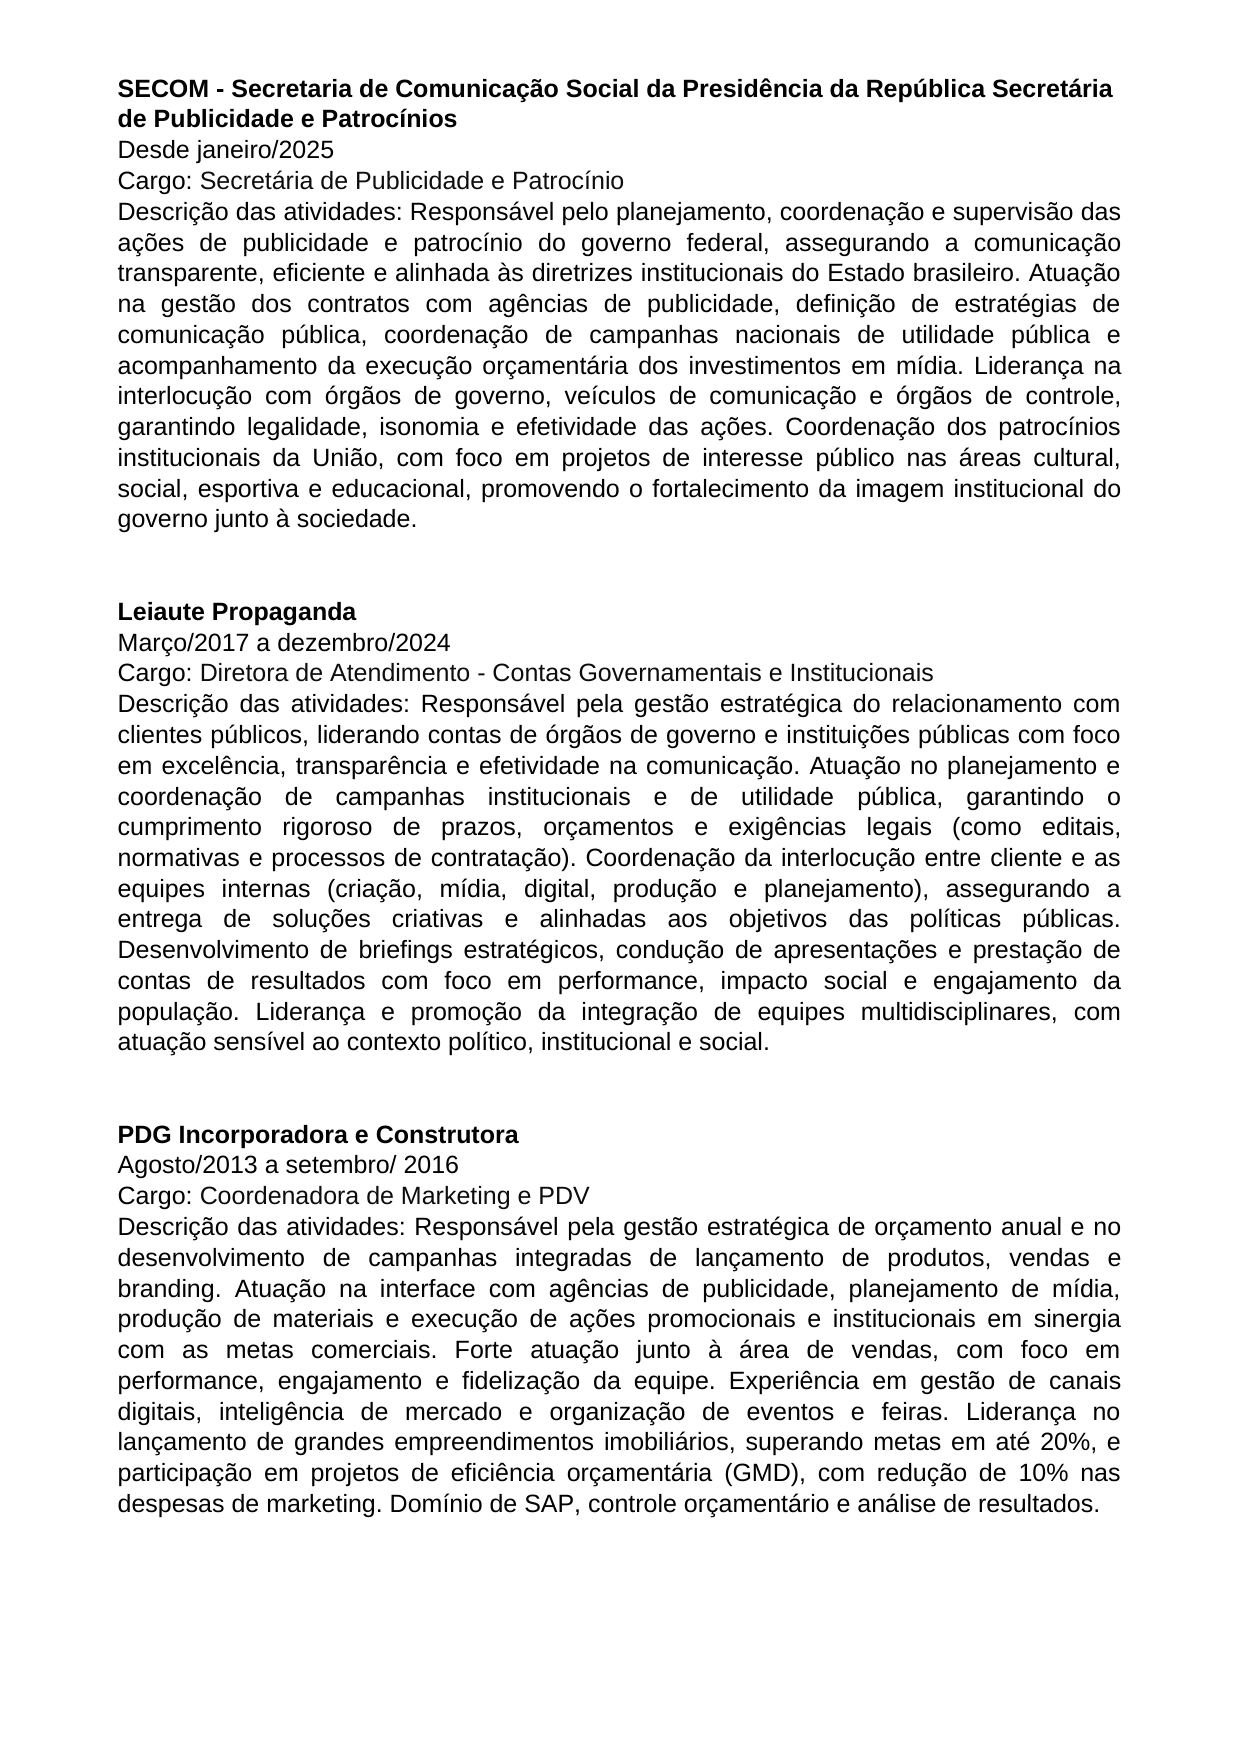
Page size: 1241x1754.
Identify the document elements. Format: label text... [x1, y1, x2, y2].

subtitle Cargo: Diretora de Atendimento - Contas Governamentais e Institucionais [117, 658, 1123, 687]
text Agosto/2013 a setembro/ 2016 [117, 1150, 1123, 1179]
text Desde janeiro/2025 [117, 135, 1123, 164]
subtitle Cargo: Coordenadora de Marketing e PDV [117, 1181, 1123, 1210]
subtitle PDG Incorporadora e Construtora [117, 1119, 1123, 1148]
text Março/2017 a dezembro/2024 [117, 628, 1123, 656]
subtitle SECOM - Secretaria de Comunicação Social da Presidência da República Secretária de Publicidade e Patrocínios [117, 74, 1123, 133]
subtitle Cargo: Secretária de Publicidade e Patrocínio [117, 166, 1123, 195]
text Descrição das atividades: Responsável pela gestão estratégica de orçamento anual e no desenvolvimento de campanhas integradas de lançamento de produtos, vendas e branding. Atuação na interface com agências de publicidade, planejamento de mídia, produção de materiais e execução de ações promocionais e institucionais em sinergia com as metas comerciais. Forte atuação junto à área de vendas, com foco em performance, engajamento e fidelização da equipe. Experiência em gestão de canais digitais, inteligência de mercado e organização de eventos e feiras. Liderança no lançamento de grandes empreendimentos imobiliários, superando metas em até 20%, e participação em projetos de eficiência orçamentária (GMD), com redução de 10% nas despesas de marketing. Domínio de SAP, controle orçamentário e análise de resultados. [117, 1212, 1123, 1517]
text Descrição das atividades: Responsável pelo planejamento, coordenação e supervisão das ações de publicidade e patrocínio do governo federal, assegurando a comunicação transparente, eficiente e alinhada às diretrizes institucionais do Estado brasileiro. Atuação na gestão dos contratos com agências de publicidade, definição de estratégias de comunicação pública, coordenação de campanhas nacionais de utilidade pública e acompanhamento da execução orçamentária dos investimentos em mídia. Liderança na interlocução com órgãos de governo, veículos de comunicação e órgãos de controle, garantindo legalidade, isonomia e efetividade das ações. Coordenação dos patrocínios institucionais da União, com foco em projetos de interesse público nas áreas cultural, social, esportiva e educacional, promovendo o fortalecimento da imagem institucional do governo junto à sociedade. [117, 197, 1123, 533]
subtitle Leiaute Propaganda [117, 597, 1123, 626]
text Descrição das atividades: Responsável pela gestão estratégica do relacionamento com clientes públicos, liderando contas de órgãos de governo e instituições públicas com foco em excelência, transparência e efetividade na comunicação. Atuação no planejamento e coordenação de campanhas institucionais e de utilidade pública, garantindo o cumprimento rigoroso de prazos, orçamentos e exigências legais (como editais, normativas e processos de contratação). Coordenação da interlocução entre cliente e as equipes internas (criação, mídia, digital, produção e planejamento), assegurando a entrega de soluções criativas e alinhadas aos objetivos das políticas públicas. Desenvolvimento de briefings estratégicos, condução de apresentações e prestação de contas de resultados com foco em performance, impacto social e engajamento da população. Liderança e promoção da integração de equipes multidisciplinares, com atuação sensível ao contexto político, institucional e social. [117, 689, 1123, 1056]
